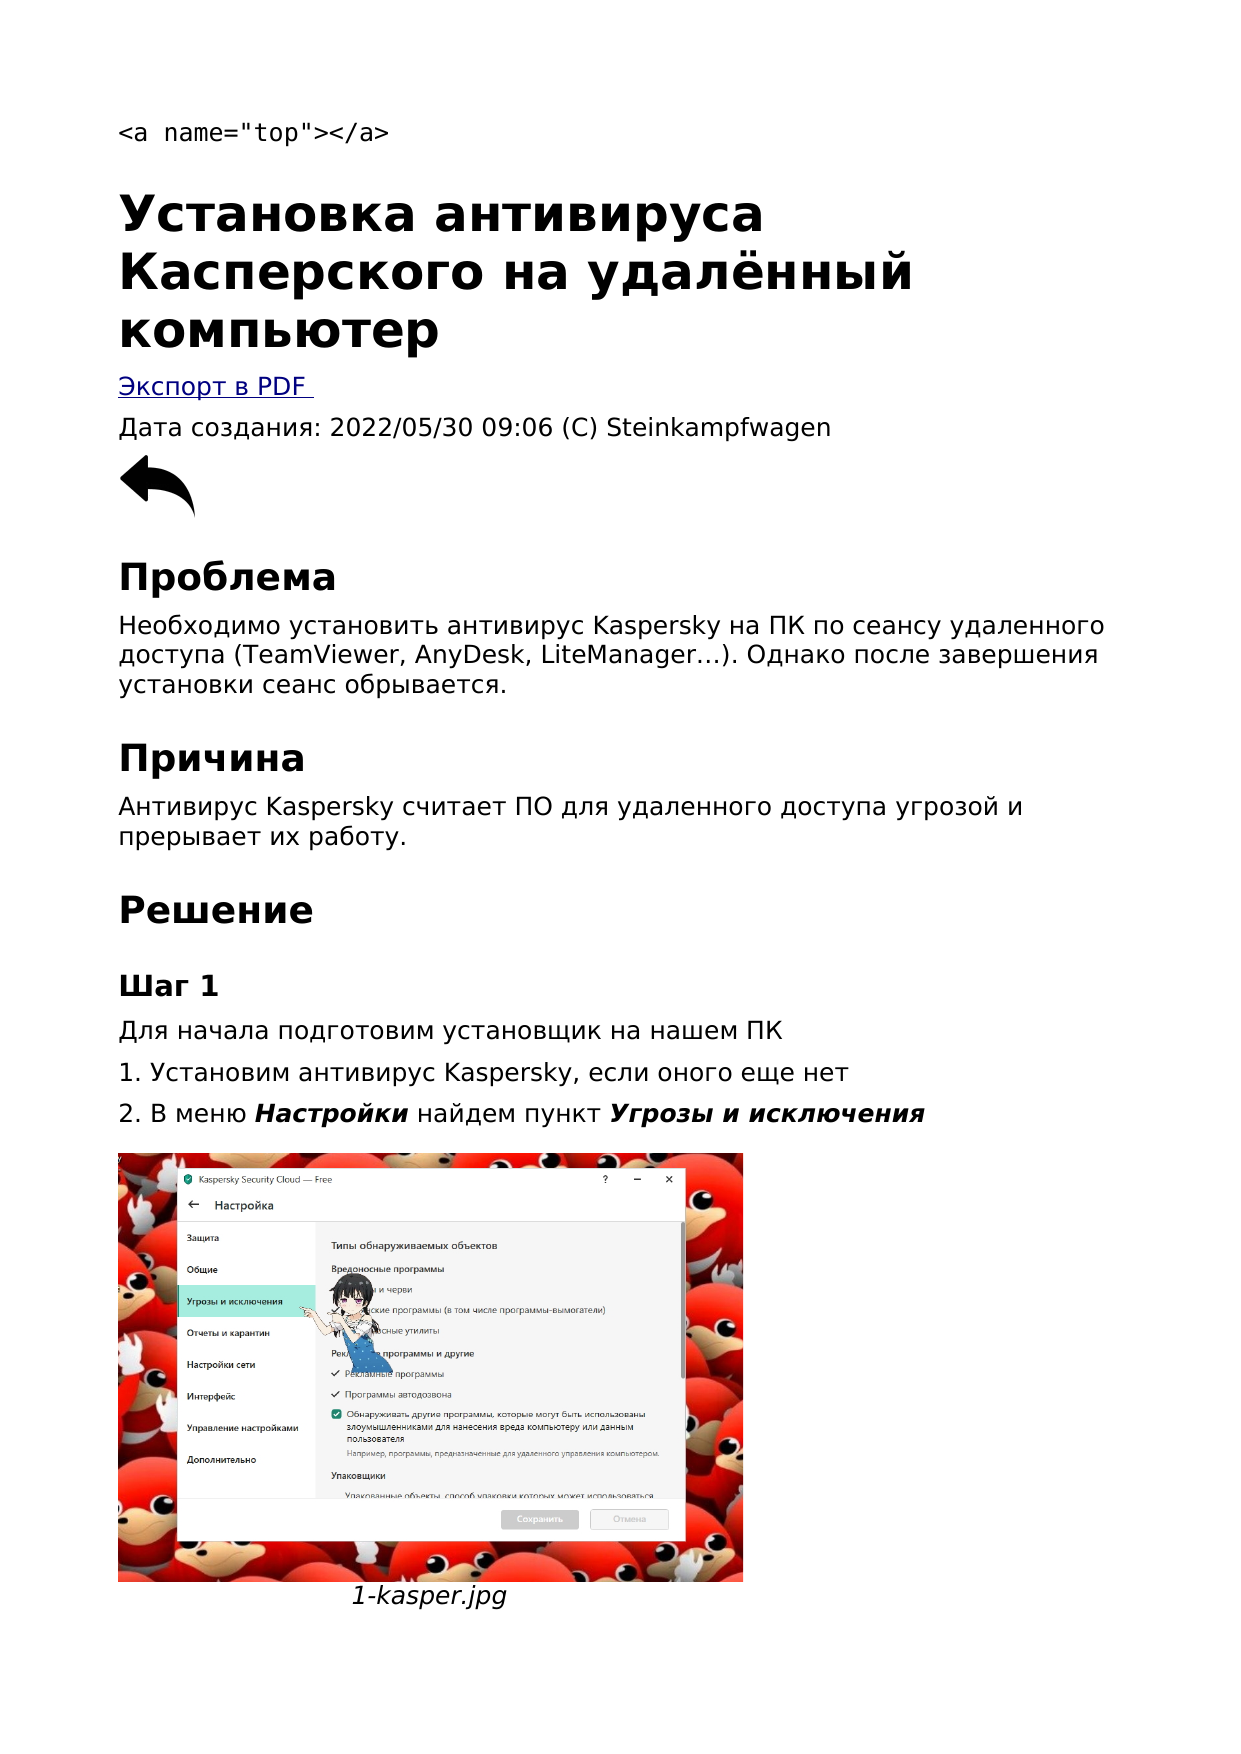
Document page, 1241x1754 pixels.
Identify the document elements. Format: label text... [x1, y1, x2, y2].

text Для начала подготовим установщик на нашем ПК [118, 1016, 1122, 1045]
subtitle Причина [118, 736, 1122, 780]
picture [118, 455, 197, 518]
text 1-kasper.jpg [118, 1582, 743, 1610]
subtitle Решение [118, 888, 1122, 932]
text 2. В меню Настройки найдем пункт Угрозы и исключения [118, 1099, 1122, 1128]
text Антивирус Kaspersky считает ПО для удаленного доступа угрозой и прерывает их работу. [118, 793, 1122, 851]
picture [118, 1153, 744, 1582]
subtitle Шаг 1 [118, 969, 1122, 1003]
subtitle Проблема [118, 555, 1122, 599]
text Дата создания: 2022/05/30 09:06 (C) Steinkampfwagen [118, 414, 1122, 443]
text <a name="top"></a> [118, 118, 1122, 147]
text Экспорт в PDF [118, 372, 1122, 401]
subtitle Установка антивируса Касперского на удалённый компьютер [118, 185, 1122, 359]
text 1. Установим антивирус Kaspersky, если оного еще нет [118, 1058, 1122, 1087]
text Необходимо установить антивирус Kaspersky на ПК по сеансу удаленного доступа (TeamViewer, AnyDesk, LiteManager…). Однако после завершения установки сеанс обрывается. [118, 611, 1122, 699]
